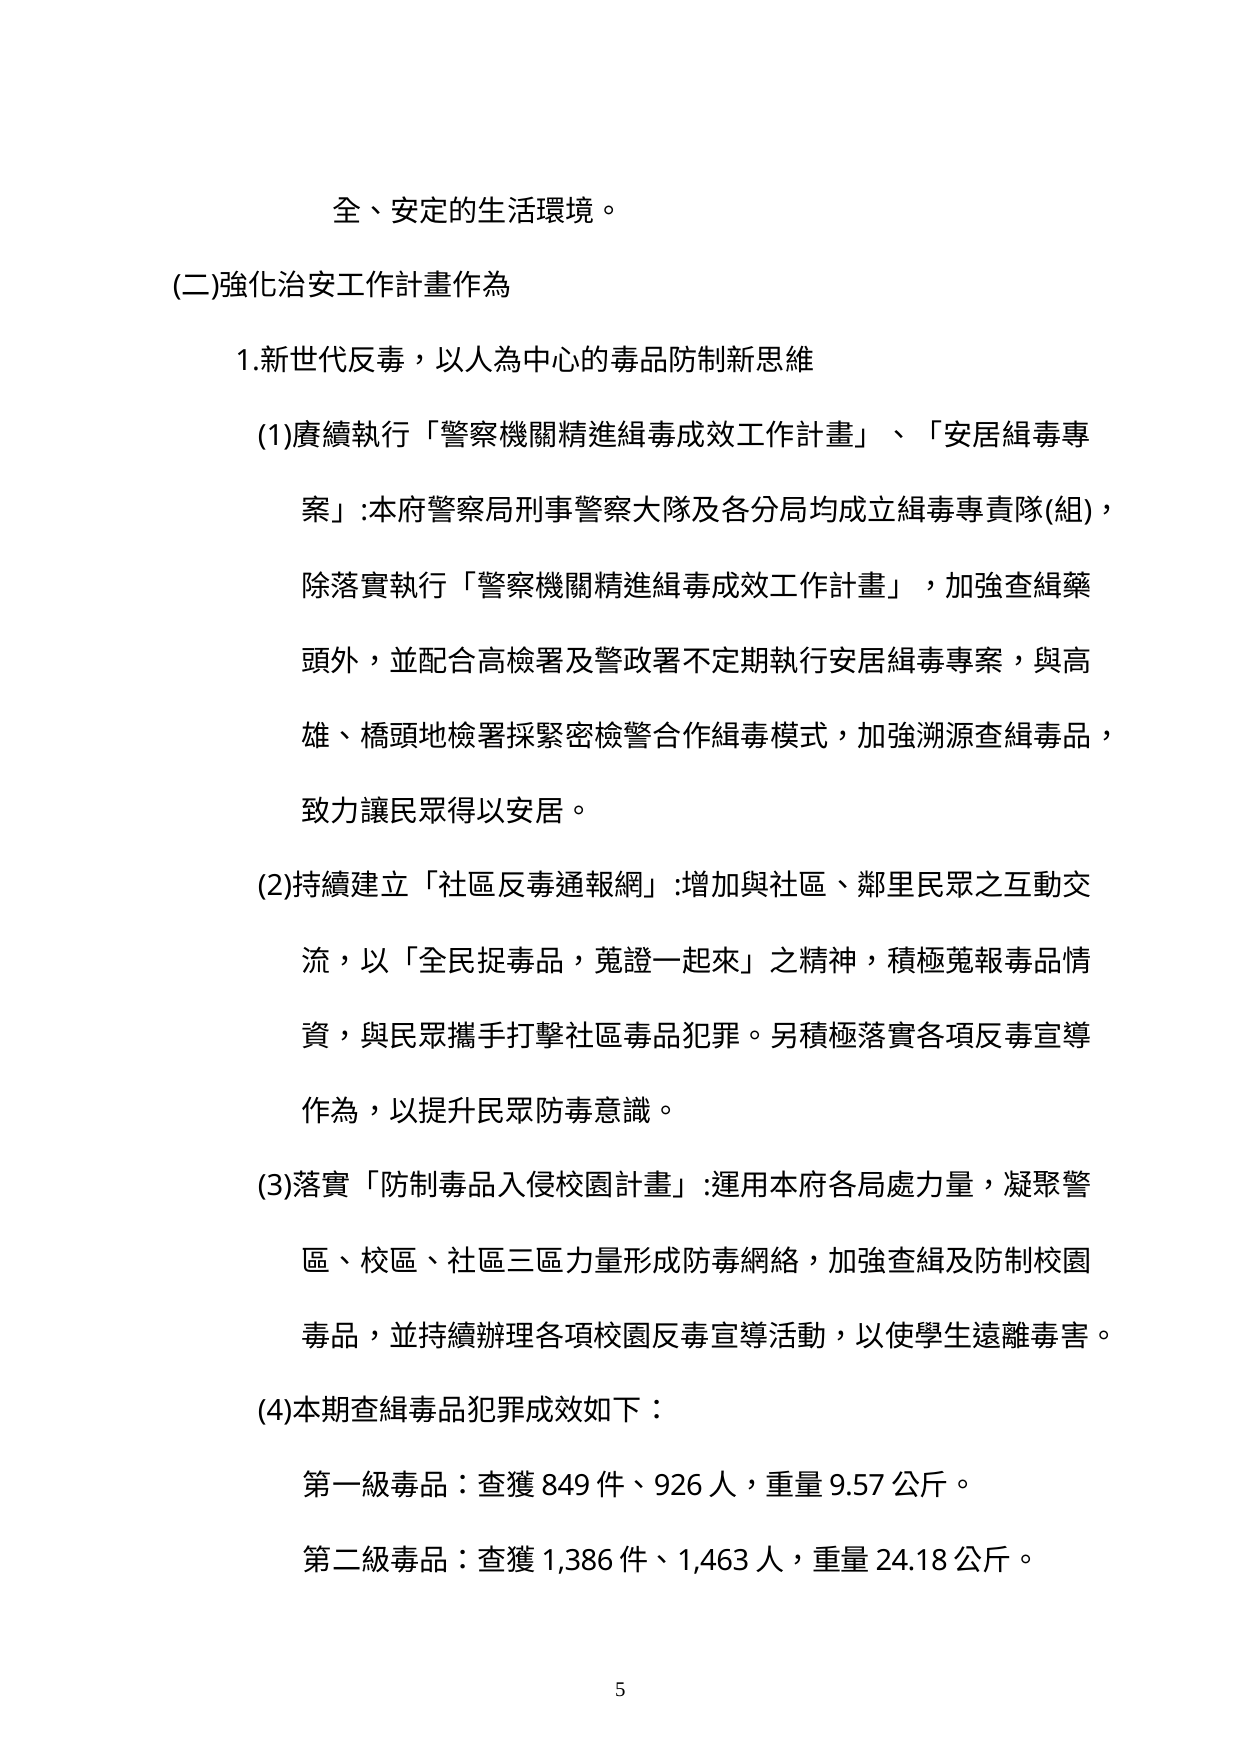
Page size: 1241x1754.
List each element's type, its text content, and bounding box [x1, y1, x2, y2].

text (4)本期查緝毒品犯罪成效如下： [258, 1364, 1092, 1439]
text 詐欺犯罪方面：呈現發生數增加284件，破獲率下降，較去年同期減少29.96個百分點。 由以上數據顯示，本期全般刑案、暴力犯罪、竊盜犯罪呈發生數減少，惟全般刑案、暴力犯罪及詐欺犯罪破獲率較去年同期下降，本府警察局將持續推動各項預防及打擊犯罪、改善治安之措施，諸如為防制全般刑案之發生，訂定「全面防制全般刑案專案評核計畫」、訂定「調閱民宅、商家、公司及機關監視器影像資料處理作業程序」、持續推動「警察機關精進緝毒成效工作計畫」，全力投入刑案偵查及預防工作、加強治安熱區分析及強化勤務作為等，並提供民眾全方位的服務，兢兢業業持續精進警政業務，俾讓市民享有安心、安全、安定的生活環境。 [303, 164, 1092, 239]
text 1.新世代反毒，以人為中心的毒品防制新思維 [235, 314, 1092, 389]
text (2)持續建立「社區反毒通報網」:增加與社區、鄰里民眾之互動交流，以「全民捉毒品，蒐證一起來」之精神，積極蒐報毒品情資，與民眾攜手打擊社區毒品犯罪。另積極落實各項反毒宣導作為，以提升民眾防毒意識。 [258, 839, 1092, 1139]
text 第一級毒品：查獲849件、926人，重量9.57公斤。 [303, 1439, 1092, 1514]
text 第二級毒品：查獲1,386件、1,463人，重量24.18公斤。 [303, 1514, 1092, 1589]
text (3)落實「防制毒品入侵校園計畫」:運用本府各局處力量，凝聚警區、校區、社區三區力量形成防毒網絡，加強查緝及防制校園毒品，並持續辦理各項校園反毒宣導活動，以使學生遠離毒害。 [258, 1139, 1092, 1364]
text (1)賡續執行「警察機關精進緝毒成效工作計畫」、「安居緝毒專案」:本府警察局刑事警察大隊及各分局均成立緝毒專責隊(組)，除落實執行「警察機關精進緝毒成效工作計畫」，加強查緝藥頭外，並配合高檢署及警政署不定期執行安居緝毒專案，與高雄、橋頭地檢署採緊密檢警合作緝毒模式，加強溯源查緝毒品，致力讓民眾得以安居。 [258, 389, 1092, 839]
text (二)強化治安工作計畫作為 [173, 239, 1092, 314]
